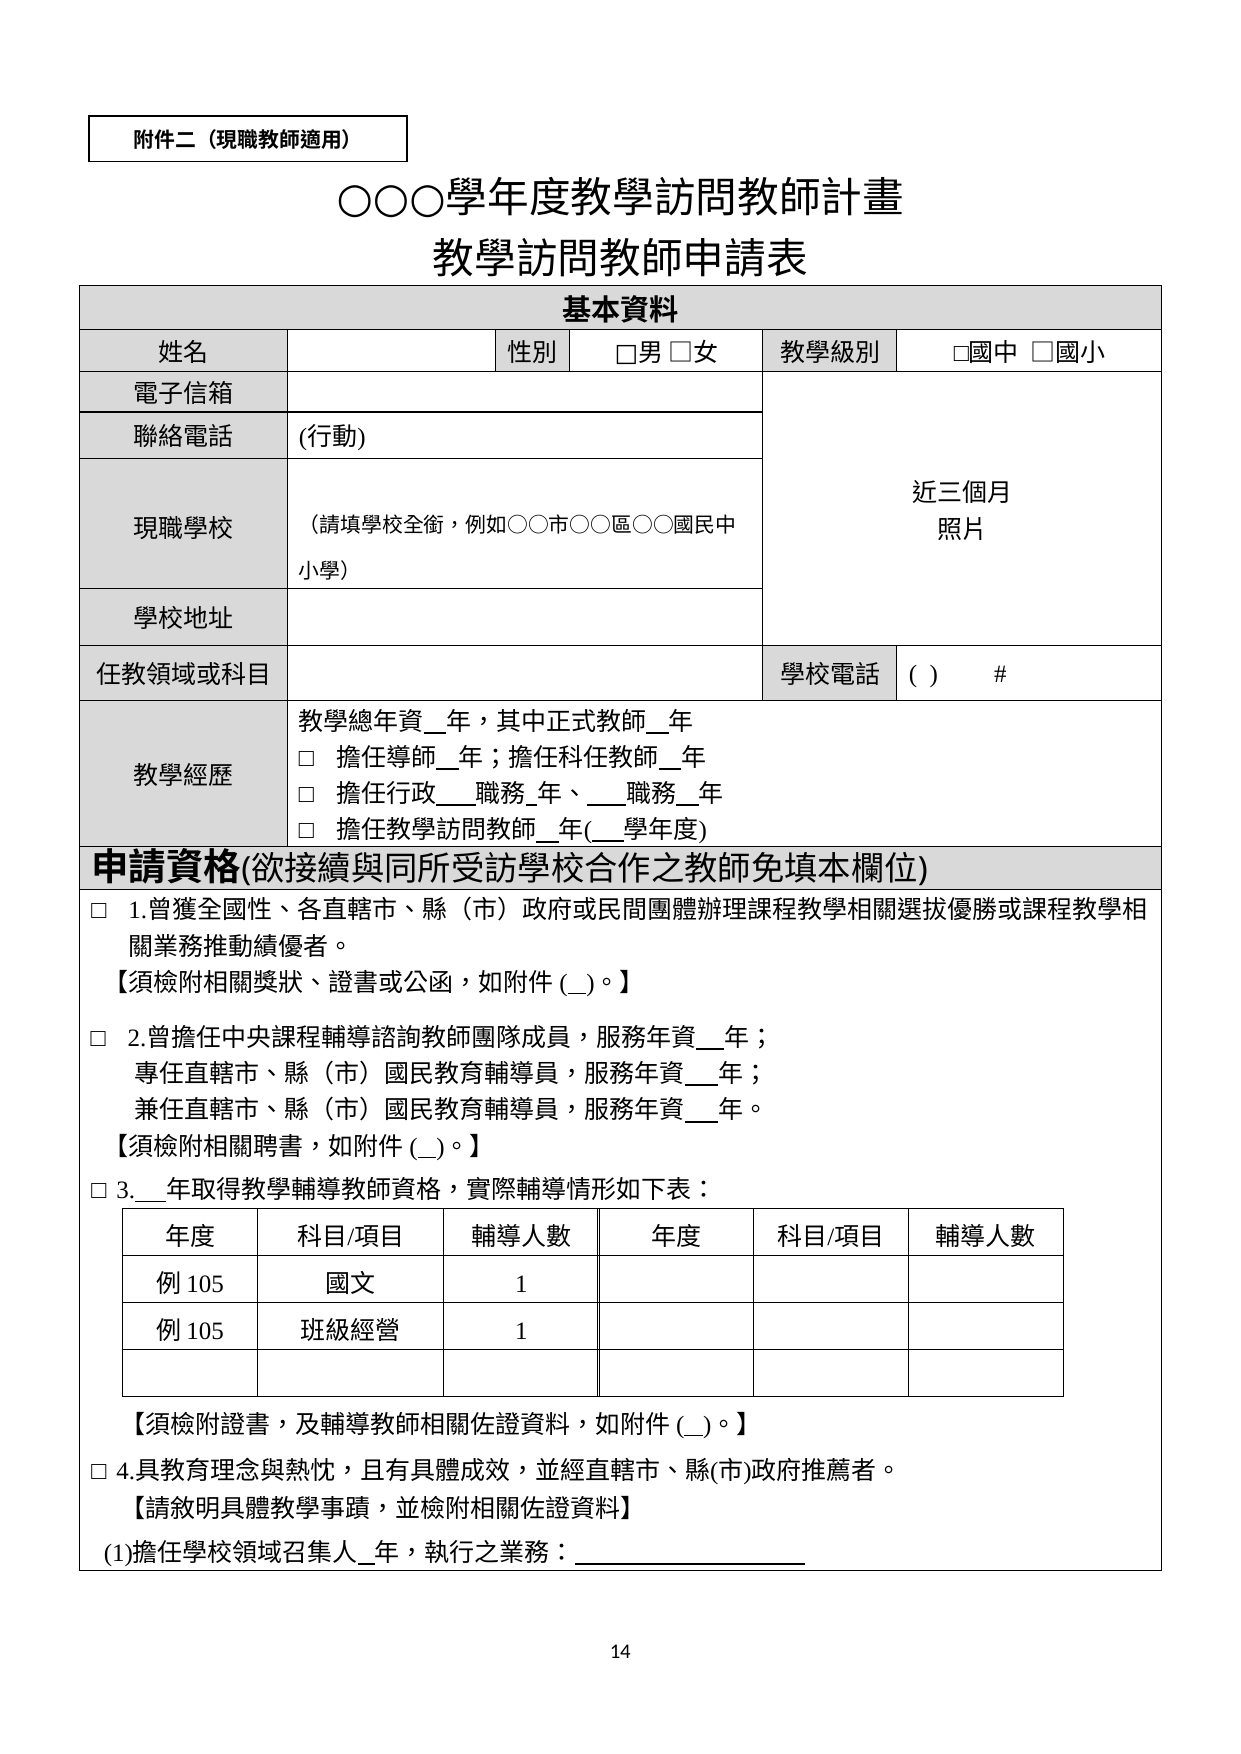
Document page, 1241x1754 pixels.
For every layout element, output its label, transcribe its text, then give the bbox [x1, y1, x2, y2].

table_cell 1.曾獲全國性、各直轄市、縣（市）政府或民間團體辦理課程教學相關選拔優勝或課程教學相關業務推動績優者。 【須檢附相關獎狀、證書或公函，如附件 ( )。】 2.曾擔任中央課程輔導諮詢教師團隊成員，服務年資 年； 專任直轄市、縣（市）國民教育輔導員，服務年資 年； 兼任直轄市、縣（市）國民教育輔導員，服務年資 年。 【須檢附相關聘書，如附件 ( )。】 3. 年取得教學輔導教師資格，實際輔導情形如下表： 【須檢附證書，及輔導教師相關佐證資料，如附件 ( )。】 4.具教育理念與熱忱，且有具體成效，並經直轄市、縣(市)政府推薦者。 【請敘明具體教學事蹟，並檢附相關佐證資料】 (1)擔任學校領域召集人 年，執行之業務： [80, 890, 1161, 1570]
table_cell [909, 1350, 1063, 1396]
table_cell 1 [444, 1256, 597, 1302]
text 教學訪問教師申請表 [187, 225, 1053, 285]
table_cell ( ) # [897, 646, 1161, 700]
table_cell [754, 1350, 908, 1396]
table_header 年度 [123, 1209, 257, 1255]
table_header 輔導人數 [909, 1209, 1063, 1255]
table_cell 姓名 [80, 330, 287, 371]
table_cell □國中 □國小 [897, 330, 1161, 371]
table_cell (行動) [288, 413, 762, 458]
table_cell [909, 1256, 1063, 1302]
table_cell 性別 [496, 330, 569, 371]
table_cell [288, 646, 762, 700]
table_cell [444, 1350, 597, 1396]
text ○○○學年度教學訪問教師計畫 [187, 164, 1053, 225]
table_cell [754, 1256, 908, 1302]
table_cell 班級經營 [258, 1303, 443, 1349]
table_cell 任教領域或科目 [80, 646, 287, 700]
table_cell （請填學校全銜，例如○○市○○區○○國民中小學） [288, 459, 762, 588]
table_cell 聯絡電話 [80, 413, 287, 458]
table_cell 教學經歷 [80, 701, 287, 846]
table_header 科目/項目 [754, 1209, 908, 1255]
table_cell [909, 1303, 1063, 1349]
table_cell 例105 [123, 1303, 257, 1349]
table_cell 國文 [258, 1256, 443, 1302]
table_cell 學校地址 [80, 589, 287, 645]
table_cell 教學級別 [763, 330, 896, 371]
table_cell [288, 330, 495, 371]
table_cell [600, 1256, 753, 1302]
table_header 科目/項目 [258, 1209, 443, 1255]
table_cell [288, 372, 762, 411]
table_cell [754, 1303, 908, 1349]
table_cell [288, 589, 762, 645]
table_header 輔導人數 [444, 1209, 597, 1255]
table_cell 1 [444, 1303, 597, 1349]
table_cell 學校電話 [763, 646, 896, 700]
table_header 年度 [600, 1209, 753, 1255]
table_cell □男 □女 [570, 330, 762, 371]
table_header 基本資料 [80, 286, 1161, 329]
table_cell [600, 1303, 753, 1349]
table_cell [258, 1350, 443, 1396]
table_cell 例105 [123, 1256, 257, 1302]
table_cell 申請資格(欲接續與同所受訪學校合作之教師免填本欄位) [80, 847, 1161, 889]
table_cell 近三個月 照片 [763, 372, 1161, 645]
table_cell 電子信箱 [80, 372, 287, 411]
table_cell [123, 1350, 257, 1396]
table_cell [600, 1350, 753, 1396]
table_cell 教學總年資 年，其中正式教師 年 擔任導師 年；擔任科任教師 年 擔任行政 職務 年、 職務 年 擔任教學訪問教師 年( 學年度) [288, 701, 1161, 846]
table_cell 現職學校 [80, 459, 287, 588]
